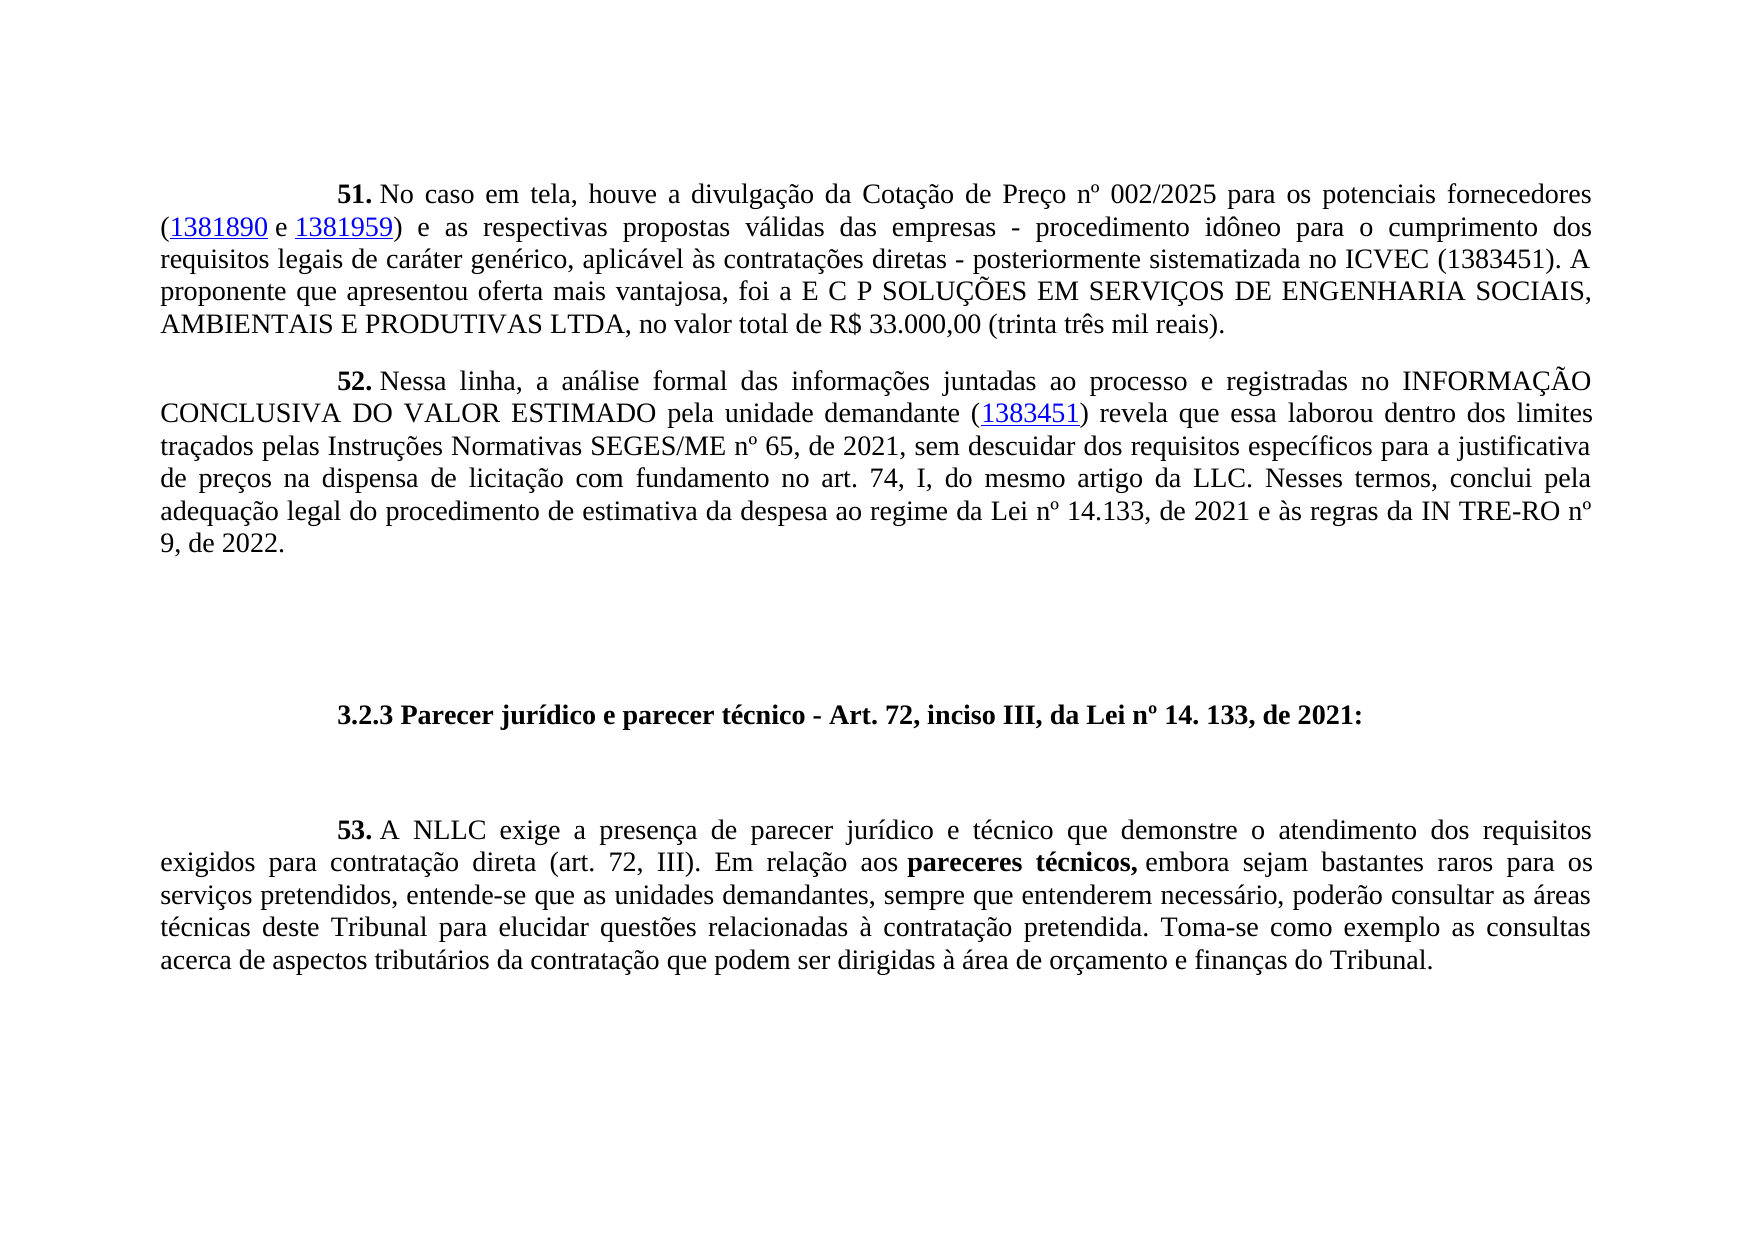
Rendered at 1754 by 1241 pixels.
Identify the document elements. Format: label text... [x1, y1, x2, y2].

text 51. No caso em tela, houve a divulgação da Cotação de Preço nº 002/2025 para os potenciais fornecedores (1381890 e 1381959) e as respectivas propostas válidas das empresas - procedimento idôneo para o cumprimento dos requisitos legais de caráter genérico, aplicável às contratações diretas - posteriormente sistematizada no ICVEC (1383451). A proponente que apresentou oferta mais vantajosa, foi a E C P SOLUÇÕES EM SERVIÇOS DE ENGENHARIA SOCIAIS, AMBIENTAIS E PRODUTIVAS LTDA, no valor total de R$ 33.000,00 (trinta três mil reais). [160, 177, 1594, 339]
text 52. Nessa linha, a análise formal das informações juntadas ao processo e registradas no INFORMAÇÃO CONCLUSIVA DO VALOR ESTIMADO pela unidade demandante (1383451) revela que essa laborou dentro dos limites traçados pelas Instruções Normativas SEGES/ME nº 65, de 2021, sem descuidar dos requisitos específicos para a justificativa de preços na dispensa de licitação com fundamento no art. 74, I, do mesmo artigo da LLC. Nesses termos, conclui pela adequação legal do procedimento de estimativa da despesa ao regime da Lei nº 14.133, de 2021 e às regras da IN TRE-RO nº 9, de 2022. [160, 364, 1594, 558]
text 3.2.3 Parecer jurídico e parecer técnico - Art. 72, inciso III, da Lei nº 14. 133, de 2021: [160, 698, 1594, 731]
text 53. A NLLC exige a presença de parecer jurídico e técnico que demonstre o atendimento dos requisitos exigidos para contratação direta (art. 72, III). Em relação aos pareceres técnicos, embora sejam bastantes raros para os serviços pretendidos, entende-se que as unidades demandantes, sempre que entenderem necessário, poderão consultar as áreas técnicas deste Tribunal para elucidar questões relacionadas à contratação pretendida. Toma-se como exemplo as consultas acerca de aspectos tributários da contratação que podem ser dirigidas à área de orçamento e finanças do Tribunal. [160, 813, 1594, 975]
